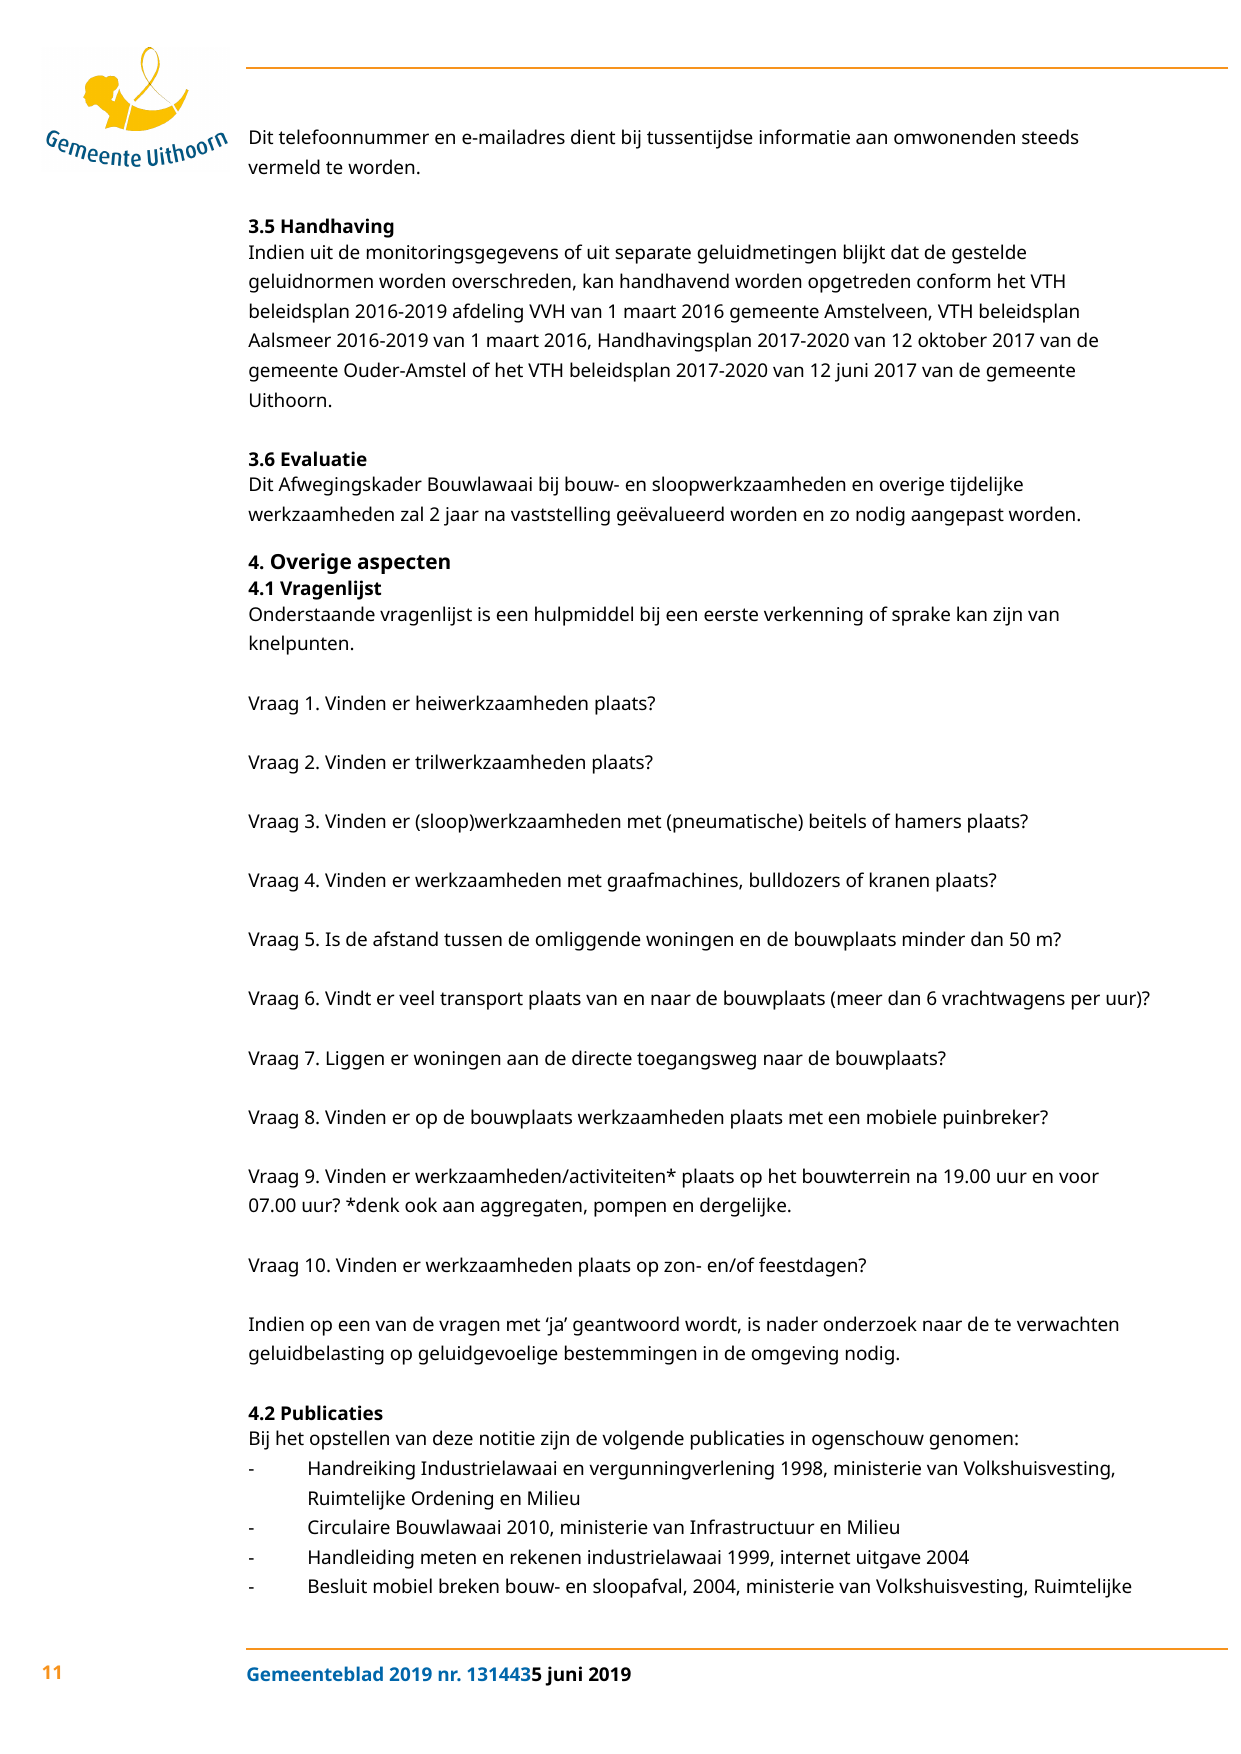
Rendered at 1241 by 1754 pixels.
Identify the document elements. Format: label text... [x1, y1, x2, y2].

text 3.6 Evaluatie [248, 446, 1152, 472]
text Vraag 7. Liggen er woningen aan de directe toegangsweg naar de bouwplaats? [248, 1045, 1152, 1071]
text 4. Overige aspecten [248, 547, 1152, 575]
text Vraag 2. Vinden er trilwerkzaamheden plaats? [248, 749, 1152, 775]
list Handreiking Industrielawaai en vergunningverlening 1998, ministerie van Volkshuisvesting, Ruimtelijke Ordening en Milieu [248, 1455, 1152, 1510]
text Vraag 6. Vindt er veel transport plaats van en naar de bouwplaats (meer dan 6 vrachtwagens per uur)? [248, 986, 1152, 1011]
text 4.1 Vragenlijst [248, 575, 1152, 601]
text Indien uit de monitoringsgegevens of uit separate geluidmetingen blijkt dat de gestelde geluidnormen worden overschreden, kan handhavend worden opgetreden conform het VTH beleidsplan 2016-2019 afdeling VVH van 1 maart 2016 gemeente Amstelveen, VTH beleidsplan Aalsmeer 2016-2019 van 1 maart 2016, Handhavingsplan 2017-2020 van 12 oktober 2017 van de gemeente Ouder-Amstel of het VTH beleidsplan 2017-2020 van 12 juni 2017 van de gemeente Uithoorn. [248, 239, 1152, 412]
text 4.2 Publicaties [248, 1400, 1152, 1426]
text Dit telefoonnummer en e-mailadres dient bij tussentijdse informatie aan omwonenden steeds vermeld te worden. [248, 124, 1152, 180]
text Bij het opstellen van deze notitie zijn de volgende publicaties in ogenschouw genomen: [248, 1426, 1152, 1451]
text Dit Afwegingskader Bouwlawaai bij bouw- en sloopwerkzaamheden en overige tijdelijke werkzaamheden zal 2 jaar na vaststelling geëvalueerd worden en zo nodig aangepast worden. [248, 472, 1152, 527]
text Onderstaande vragenlijst is een hulpmiddel bij een eerste verkenning of sprake kan zijn van knelpunten. [248, 601, 1152, 656]
text Vraag 3. Vinden er (sloop)werkzaamheden met (pneumatische) beitels of hamers plaats? [248, 808, 1152, 834]
text Vraag 1. Vinden er heiwerkzaamheden plaats? [248, 690, 1152, 716]
text Vraag 4. Vinden er werkzaamheden met graafmachines, bulldozers of kranen plaats? [248, 867, 1152, 893]
list Besluit mobiel breken bouw- en sloopafval, 2004, ministerie van Volkshuisvesting, Ruimtelijke [248, 1573, 1152, 1599]
text Vraag 9. Vinden er werkzaamheden/activiteiten* plaats op het bouwterrein na 19.00 uur en voor 07.00 uur? *denk ook aan aggregaten, pompen en dergelijke. [248, 1163, 1152, 1218]
list Handleiding meten en rekenen industrielawaai 1999, internet uitgave 2004 [248, 1544, 1152, 1569]
text Vraag 5. Is de afstand tussen de omliggende woningen en de bouwplaats minder dan 50 m? [248, 926, 1152, 952]
text Vraag 8. Vinden er op de bouwplaats werkzaamheden plaats met een mobiele puinbreker? [248, 1104, 1152, 1130]
text 3.5 Handhaving [248, 213, 1152, 239]
picture [41, 47, 231, 172]
text Indien op een van de vragen met ‘ja’ geantwoord wordt, is nader onderzoek naar de te verwachten geluidbelasting op geluidgevoelige bestemmingen in de omgeving nodig. [248, 1311, 1152, 1366]
list Circulaire Bouwlawaai 2010, ministerie van Infrastructuur en Milieu [248, 1514, 1152, 1540]
text Vraag 10. Vinden er werkzaamheden plaats op zon- en/of feestdagen? [248, 1252, 1152, 1278]
